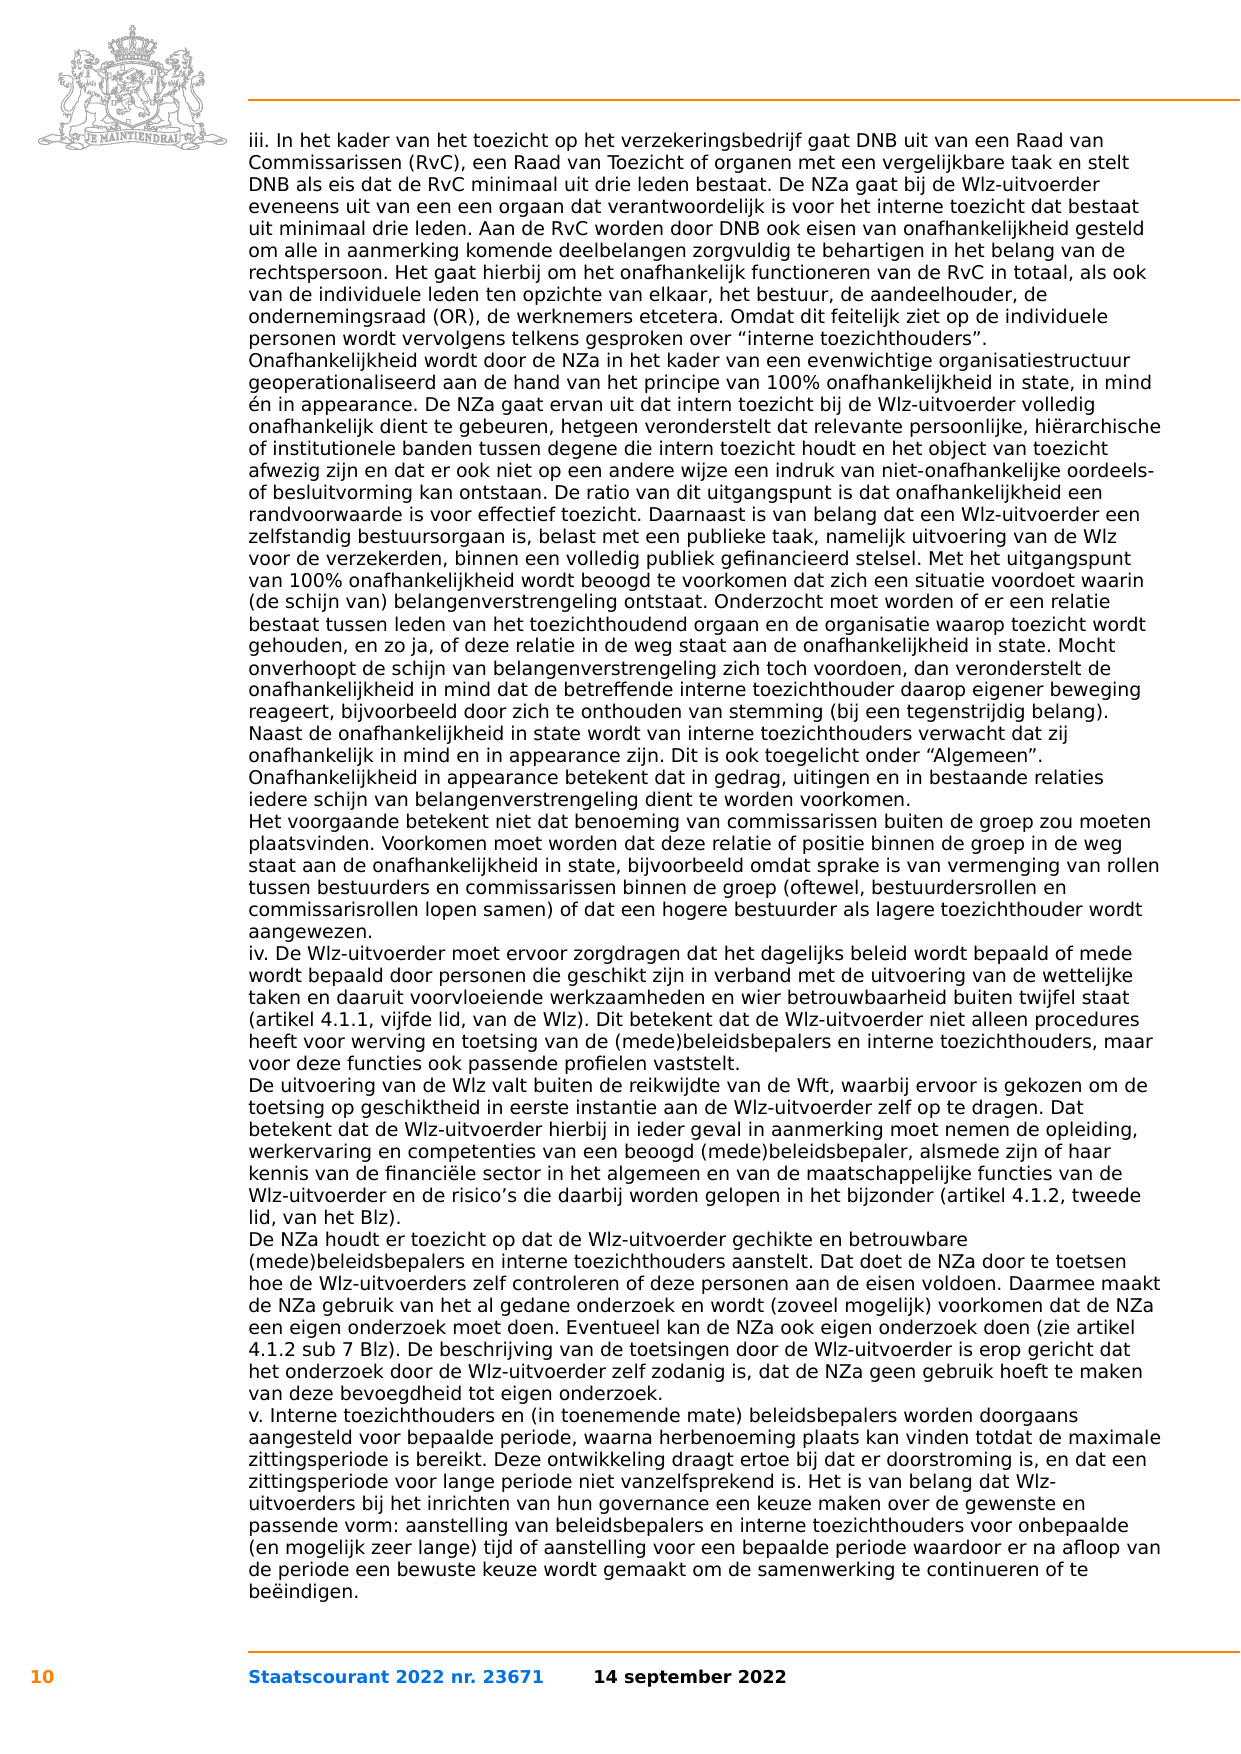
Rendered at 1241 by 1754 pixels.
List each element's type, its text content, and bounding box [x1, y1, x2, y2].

picture [38, 25, 227, 150]
text v. Interne toezichthouders en (in toenemende mate) beleidsbepalers worden doorgaans aangesteld voor bepaalde periode, waarna herbenoeming plaats kan vinden totdat de maximale zittingsperiode is bereikt. Deze ontwikkeling draagt ertoe bij dat er doorstroming is, en dat een zittingsperiode voor lange periode niet vanzelfsprekend is. Het is van belang dat Wlz-uitvoerders bij het inrichten van hun governance een keuze maken over de gewenste en passende vorm: aanstelling van beleidsbepalers en interne toezichthouders voor onbepaalde (en mogelijk zeer lange) tijd of aanstelling voor een bepaalde periode waardoor er na afloop van de periode een bewuste keuze wordt gemaakt om de samenwerking te continueren of te beëindigen. [248, 1405, 1163, 1602]
text De NZa houdt er toezicht op dat de Wlz-uitvoerder gechikte en betrouwbare (mede)beleidsbepalers en interne toezichthouders aanstelt. Dat doet de NZa door te toetsen hoe de Wlz-uitvoerders zelf controleren of deze personen aan de eisen voldoen. Daarmee maakt de NZa gebruik van het al gedane onderzoek en wordt (zoveel mogelijk) voorkomen dat de NZa een eigen onderzoek moet doen. Eventueel kan de NZa ook eigen onderzoek doen (zie artikel 4.1.2 sub 7 Blz). De beschrijving van de toetsingen door de Wlz-uitvoerder is erop gericht dat het onderzoek door de Wlz-uitvoerder zelf zodanig is, dat de NZa geen gebruik hoeft te maken van deze bevoegdheid tot eigen onderzoek. [248, 1229, 1163, 1405]
text De uitvoering van de Wlz valt buiten de reikwijdte van de Wft, waarbij ervoor is gekozen om de toetsing op geschiktheid in eerste instantie aan de Wlz-uitvoerder zelf op te dragen. Dat betekent dat de Wlz-uitvoerder hierbij in ieder geval in aanmerking moet nemen de opleiding, werkervaring en competenties van een beoogd (mede)beleidsbepaler, alsmede zijn of haar kennis van de financiële sector in het algemeen en van de maatschappelijke functies van de Wlz-uitvoerder en de risico’s die daarbij worden gelopen in het bijzonder (artikel 4.1.2, tweede lid, van het Blz). [248, 1075, 1163, 1229]
text iv. De Wlz-uitvoerder moet ervoor zorgdragen dat het dagelijks beleid wordt bepaald of mede wordt bepaald door personen die geschikt zijn in verband met de uitvoering van de wettelijke taken en daaruit voorvloeiende werkzaamheden en wier betrouwbaarheid buiten twijfel staat (artikel 4.1.1, vijfde lid, van de Wlz). Dit betekent dat de Wlz-uitvoerder niet alleen procedures heeft voor werving en toetsing van de (mede)beleidsbepalers en interne toezichthouders, maar voor deze functies ook passende profielen vaststelt. [248, 943, 1163, 1075]
text iii. In het kader van het toezicht op het verzekeringsbedrijf gaat DNB uit van een Raad van Commissarissen (RvC), een Raad van Toezicht of organen met een vergelijkbare taak en stelt DNB als eis dat de RvC minimaal uit drie leden bestaat. De NZa gaat bij de Wlz-uitvoerder eveneens uit van een een orgaan dat verantwoordelijk is voor het interne toezicht dat bestaat uit minimaal drie leden. Aan de RvC worden door DNB ook eisen van onafhankelijkheid gesteld om alle in aanmerking komende deelbelangen zorgvuldig te behartigen in het belang van de rechtspersoon. Het gaat hierbij om het onafhankelijk functioneren van de RvC in totaal, als ook van de individuele leden ten opzichte van elkaar, het bestuur, de aandeelhouder, de ondernemingsraad (OR), de werknemers etcetera. Omdat dit feitelijk ziet op de individuele personen wordt vervolgens telkens gesproken over “interne toezichthouders”. Onafhankelijkheid wordt door de NZa in het kader van een evenwichtige organisatiestructuur geoperationaliseerd aan de hand van het principe van 100% onafhankelijkheid in state, in mind én in appearance. De NZa gaat ervan uit dat intern toezicht bij de Wlz-uitvoerder volledig onafhankelijk dient te gebeuren, hetgeen veronderstelt dat relevante persoonlijke, hiërarchische of institutionele banden tussen degene die intern toezicht houdt en het object van toezicht afwezig zijn en dat er ook niet op een andere wijze een indruk van niet-onafhankelijke oordeels- of besluitvorming kan ontstaan. De ratio van dit uitgangspunt is dat onafhankelijkheid een randvoorwaarde is voor effectief toezicht. Daarnaast is van belang dat een Wlz-uitvoerder een zelfstandig bestuursorgaan is, belast met een publieke taak, namelijk uitvoering van de Wlz voor de verzekerden, binnen een volledig publiek gefinancieerd stelsel. Met het uitgangspunt van 100% onafhankelijkheid wordt beoogd te voorkomen dat zich een situatie voordoet waarin (de schijn van) belangenverstrengeling ontstaat. Onderzocht moet worden of er een relatie bestaat tussen leden van het toezichthoudend orgaan en de organisatie waarop toezicht wordt gehouden, en zo ja, of deze relatie in de weg staat aan de onafhankelijkheid in state. Mocht onverhoopt de schijn van belangenverstrengeling zich toch voordoen, dan veronderstelt de onafhankelijkheid in mind dat de betreffende interne toezichthouder daarop eigener beweging reageert, bijvoorbeeld door zich te onthouden van stemming (bij een tegenstrijdig belang). Naast de onafhankelijkheid in state wordt van interne toezichthouders verwacht dat zij onafhankelijk in mind en in appearance zijn. Dit is ook toegelicht onder “Algemeen”. Onafhankelijkheid in appearance betekent dat in gedrag, uitingen en in bestaande relaties iedere schijn van belangenverstrengeling dient te worden voorkomen. [248, 130, 1163, 811]
text Het voorgaande betekent niet dat benoeming van commissarissen buiten de groep zou moeten plaatsvinden. Voorkomen moet worden dat deze relatie of positie binnen de groep in de weg staat aan de onafhankelijkheid in state, bijvoorbeeld omdat sprake is van vermenging van rollen tussen bestuurders en commissarissen binnen de groep (oftewel, bestuurdersrollen en commissarisrollen lopen samen) of dat een hogere bestuurder als lagere toezichthouder wordt aangewezen. [248, 811, 1163, 943]
